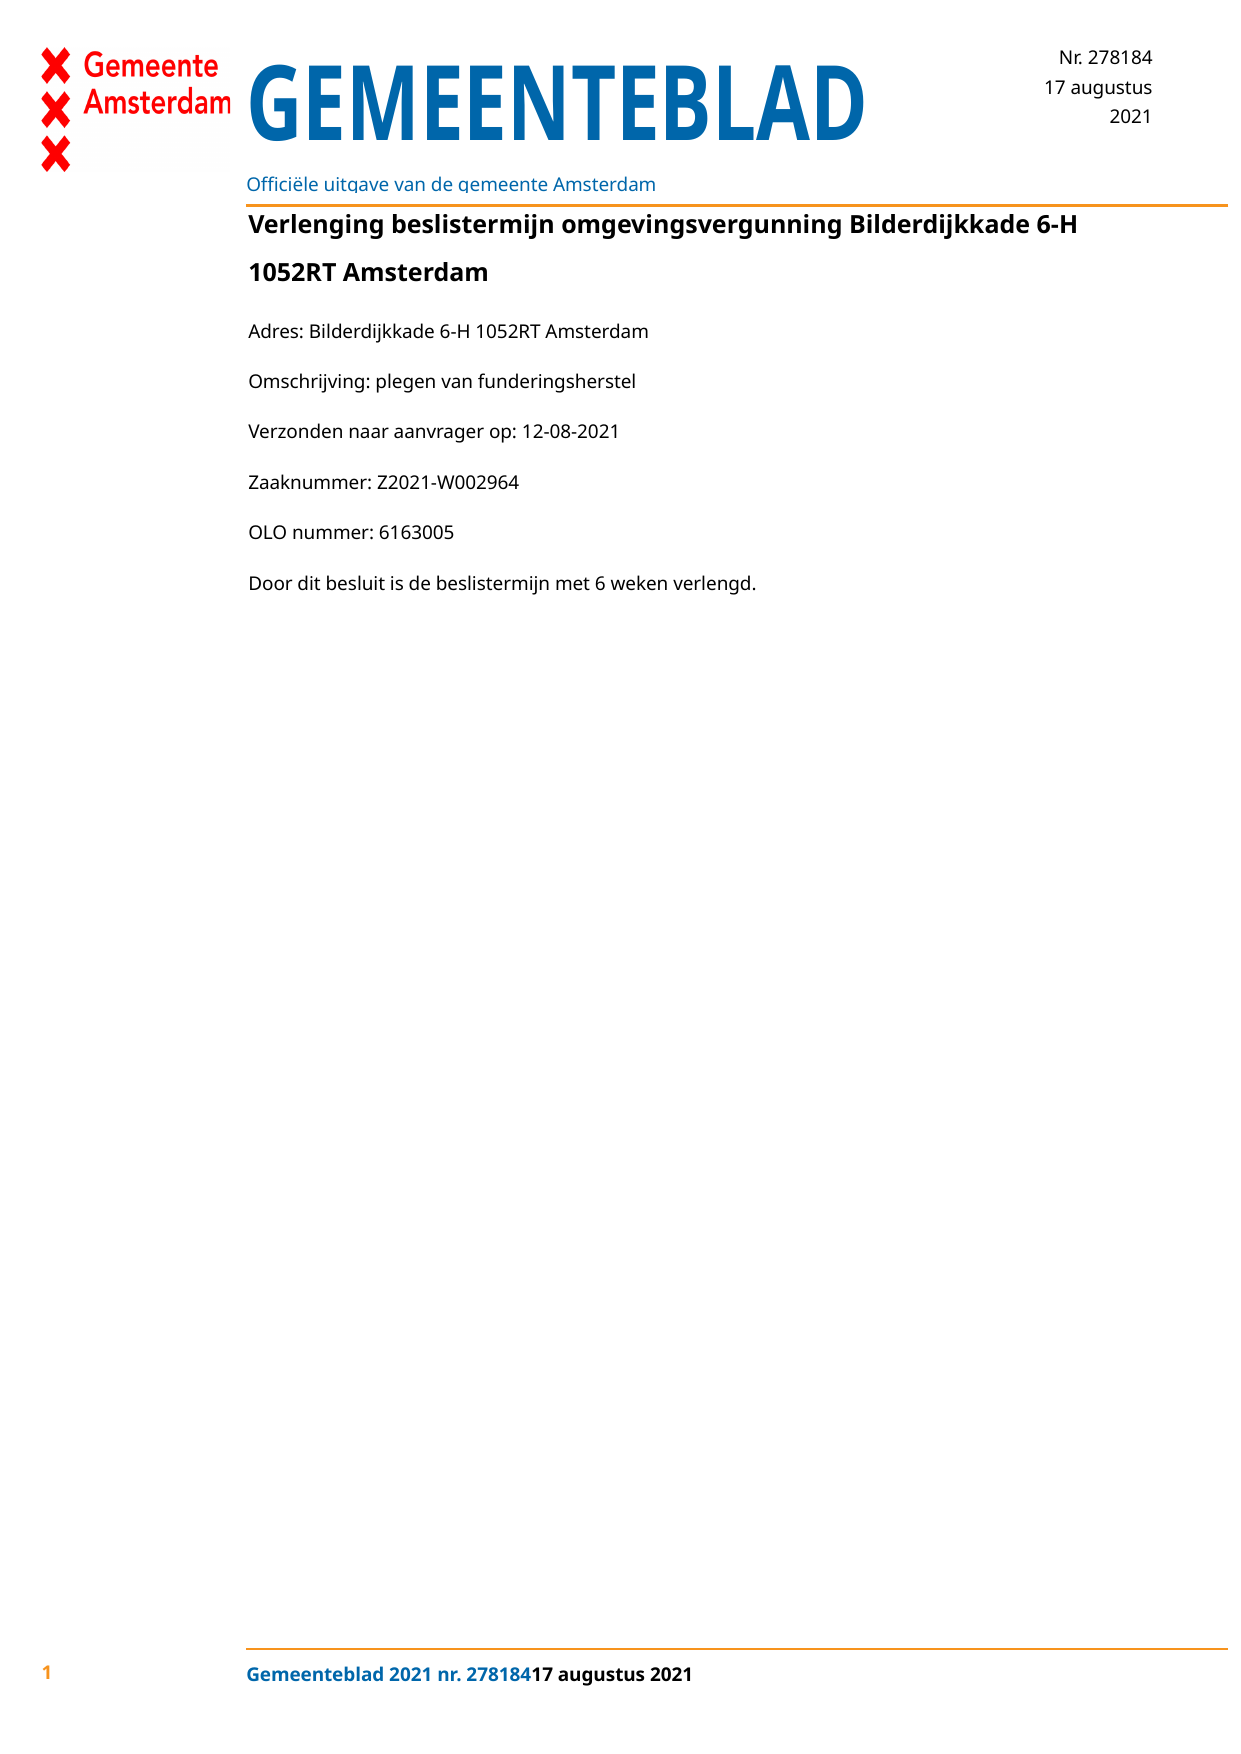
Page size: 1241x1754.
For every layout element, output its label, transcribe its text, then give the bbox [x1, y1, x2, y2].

text OLO nummer: 6163005 [248, 519, 1152, 545]
picture [41, 47, 231, 172]
text Verlenging beslistermijn omgevingsvergunning Bilderdijkkade 6-H 1052RT Amsterdam [248, 207, 1152, 288]
text Zaaknummer: Z2021-W002964 [248, 469, 1152, 495]
text Verzonden naar aanvrager op: 12-08-2021 [248, 419, 1152, 444]
text Omschrijving: plegen van funderingsherstel [248, 368, 1152, 394]
text Door dit besluit is de beslistermijn met 6 weken verlengd. [248, 570, 1152, 596]
text Adres: Bilderdijkkade 6-H 1052RT Amsterdam [248, 318, 1152, 344]
